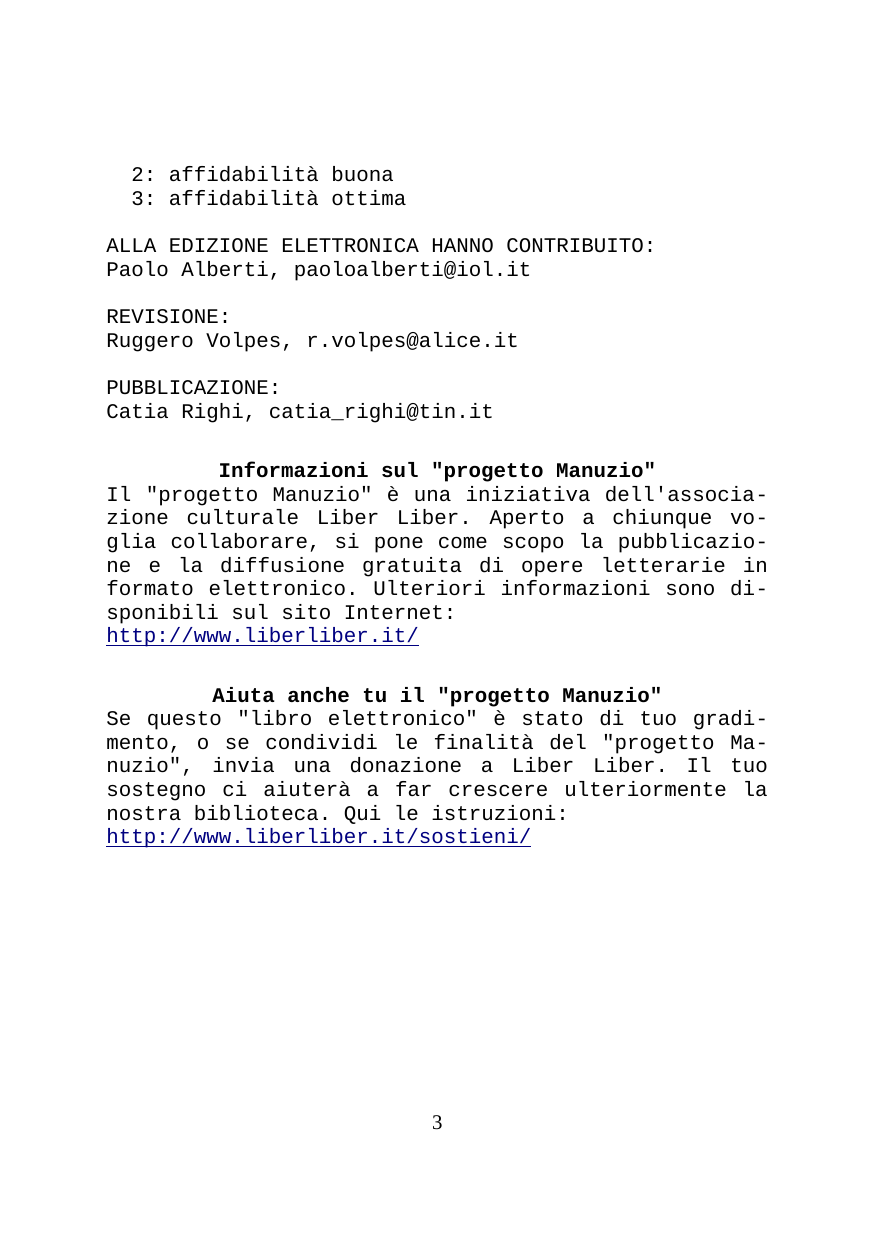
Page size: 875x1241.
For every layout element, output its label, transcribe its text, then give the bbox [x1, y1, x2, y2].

text Catia Righi, catia_righi@tin.it [106, 401, 768, 424]
text REVISIONE: [106, 306, 768, 330]
text ALLA EDIZIONE ELETTRONICA HANNO CONTRIBUITO: [106, 235, 768, 259]
text 2: affidabilità buona [106, 164, 768, 188]
text PUBBLICAZIONE: [106, 377, 768, 401]
text http://www.liberliber.it/sostieni/ [106, 826, 768, 850]
text Se questo "libro elettronico" è stato di tuo gradi­mento, o se condividi le finalità del "progetto Ma­nuzio", invia una donazione a Liber Liber. Il tuo sostegno ci aiuterà a far crescere ulteriormente la nostra biblioteca. Qui le istruzioni: [106, 708, 768, 826]
text http://www.liberliber.it/ [106, 626, 768, 649]
text Aiuta anche tu il "progetto Manuzio" [106, 684, 768, 708]
text Ruggero Volpes, r.volpes@alice.it [106, 330, 768, 354]
text Paolo Alberti, paoloalberti@iol.it [106, 259, 768, 283]
text Il "progetto Manuzio" è una iniziativa dell'associa­zione culturale Liber Liber. Aperto a chiunque vo­glia collaborare, si pone come scopo la pubblicazio­ne e la diffusione gratuita di opere letterarie in formato elettronico. Ulteriori informazioni sono di­sponibili sul sito Internet: [106, 484, 768, 626]
text 3: affidabilità ottima [106, 188, 768, 212]
text Informazioni sul "progetto Manuzio" [106, 460, 768, 484]
